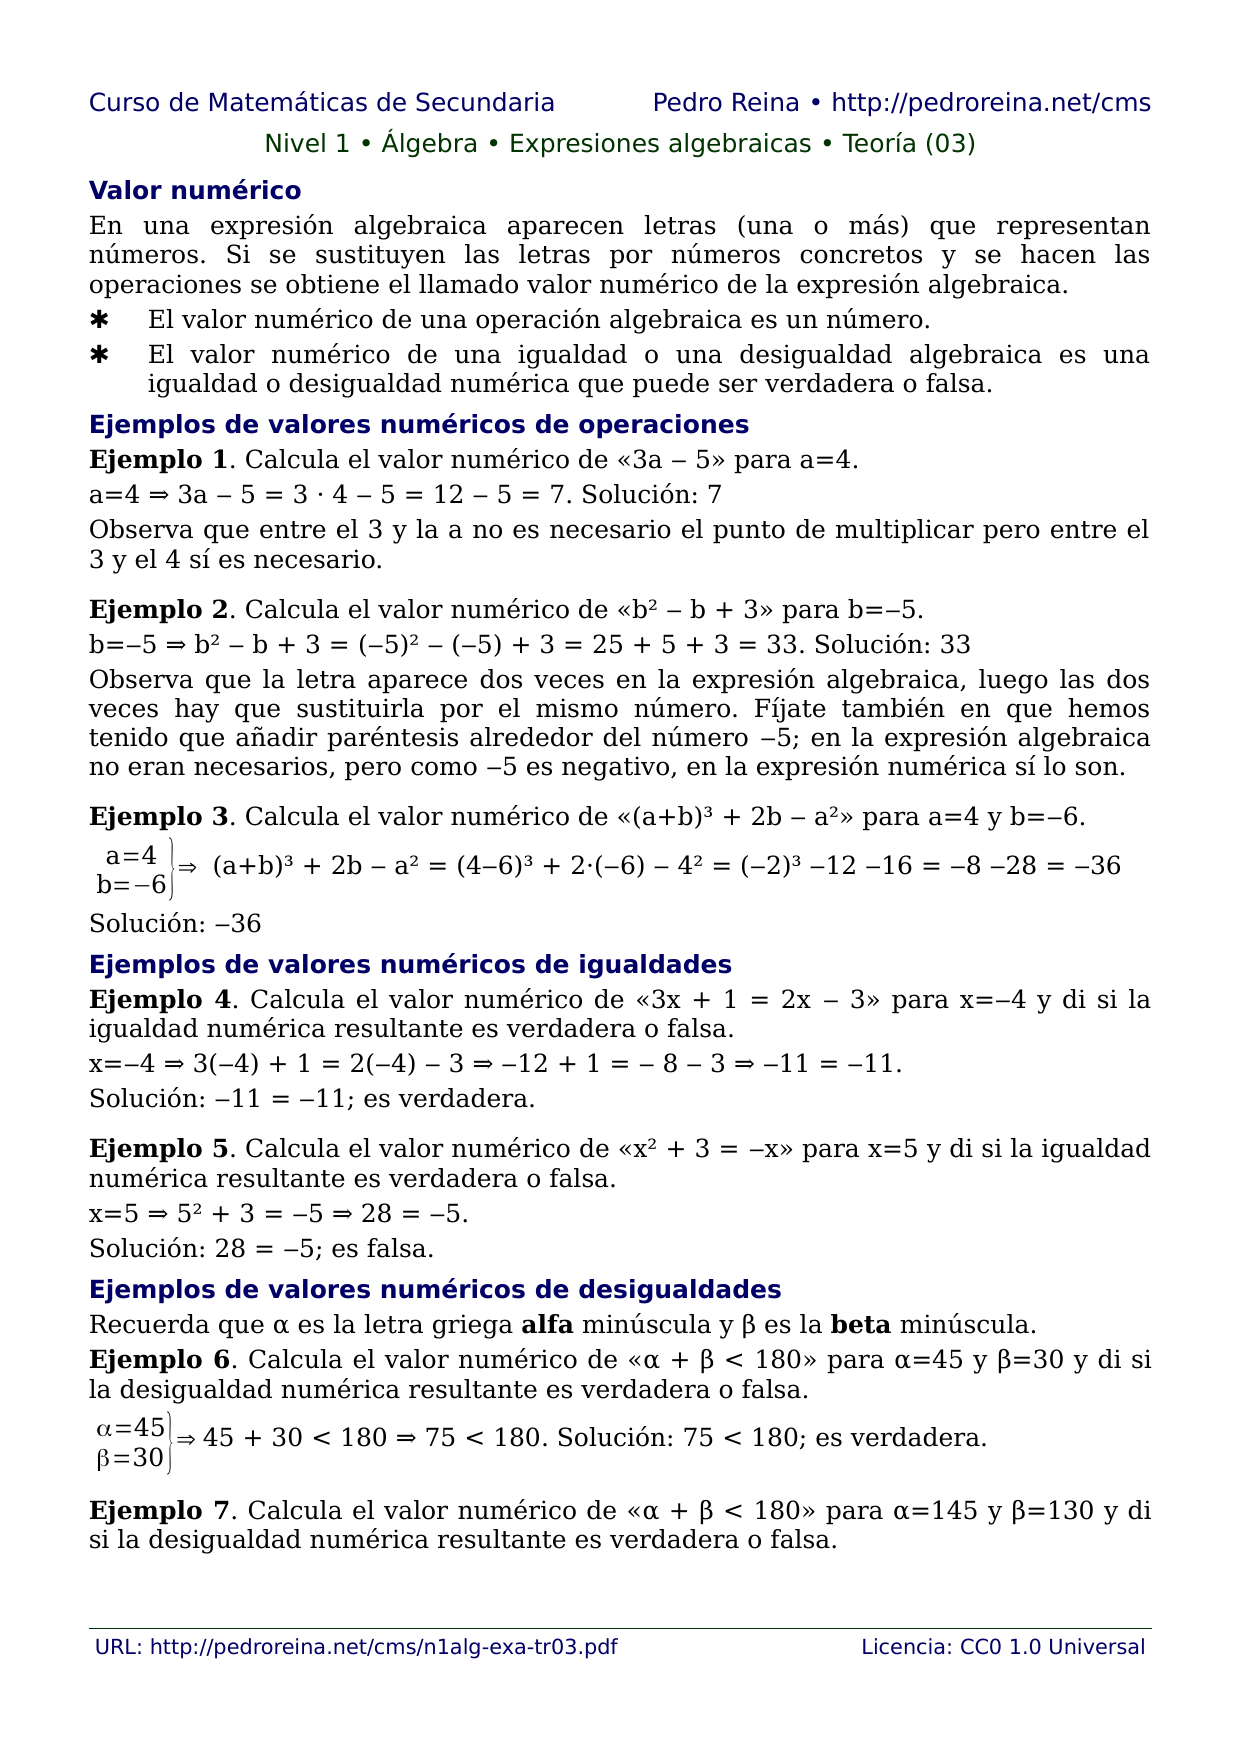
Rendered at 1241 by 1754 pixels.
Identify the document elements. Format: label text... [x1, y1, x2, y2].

text Valor numérico [88, 176, 1152, 206]
text x=‒4 ⇒ 3(‒4) + 1 = 2(‒4) ‒ 3 ⇒ ‒12 + 1 = ‒ 8 ‒ 3 ⇒ ‒11 = ‒11. [88, 1049, 1152, 1079]
text a=4 ⇒ 3a ‒ 5 = 3 · 4 ‒ 5 = 12 ‒ 5 = 7. Solución: 7 [88, 481, 1152, 510]
text (a+b)³ + 2b ‒ a² = (4‒6)³ + 2·(‒6) ‒ 4² = (‒2)³ ‒12 ‒16 = ‒8 ‒28 = ‒36 [88, 837, 1152, 903]
text Curso de Matemáticas de Secundaria Pedro Reina • http://pedroreina.net/cms [88, 88, 1152, 118]
text Ejemplo 4. Calcula el valor numérico de «3x + 1 = 2x ‒ 3» para x=‒4 y di si la igualdad numérica resultante es verdadera o falsa. [88, 985, 1152, 1044]
text Ejemplo 6. Calcula el valor numérico de «α + β < 180» para α=45 y β=30 y di si la desigualdad numérica resultante es verdadera o falsa. [88, 1345, 1152, 1404]
text Ejemplo 3. Calcula el valor numérico de «(a+b)³ + 2b ‒ a²» para a=4 y b=‒6. [88, 802, 1152, 832]
text Ejemplo 5. Calcula el valor numérico de «x² + 3 = ‒x» para x=5 y di si la igualdad numérica resultante es verdadera o falsa. [88, 1134, 1152, 1193]
text Ejemplos de valores numéricos de operaciones [88, 410, 1152, 439]
list El valor numérico de una igualdad o una desigualdad algebraica es una igualdad o desigualdad numérica que puede ser verdadera o falsa. [88, 340, 1152, 398]
text Solución: ‒11 = ‒11; es verdadera. [88, 1085, 1152, 1114]
text Solución: ‒36 [88, 909, 1152, 938]
text Observa que la letra aparece dos veces en la expresión algebraica, luego las dos veces hay que sustituirla por el mismo número. Fíjate también en que hemos tenido que añadir paréntesis alrededor del número ‒5; en la expresión algebraica no eran necesarios, pero como ‒5 es negativo, en la expresión numérica sí lo son. [88, 665, 1152, 782]
text Ejemplo 7. Calcula el valor numérico de «α + β < 180» para α=145 y β=130 y di si la desigualdad numérica resultante es verdadera o falsa. [88, 1496, 1152, 1555]
text Observa que entre el 3 y la a no es necesario el punto de multiplicar pero entre el 3 y el 4 sí es necesario. [88, 516, 1152, 574]
text En una expresión algebraica aparecen letras (una o más) que representan números. Si se sustituyen las letras por números concretos y se hacen las operaciones se obtiene el llamado valor numérico de la expresión algebraica. [88, 211, 1152, 299]
text Recuerda que α es la letra griega alfa minúscula y β es la beta minúscula. [88, 1310, 1152, 1339]
text b=‒5 ⇒ b² ‒ b + 3 = (‒5)² ‒ (‒5) + 3 = 25 + 5 + 3 = 33. Solución: 33 [88, 630, 1152, 659]
text Ejemplo 1. Calcula el valor numérico de «3a ‒ 5» para a=4. [88, 445, 1152, 475]
text Solución: 28 = ‒5; es falsa. [88, 1234, 1152, 1263]
text Ejemplos de valores numéricos de igualdades [88, 950, 1152, 979]
text x=5 ⇒ 5² + 3 = ‒5 ⇒ 28 = ‒5. [88, 1199, 1152, 1228]
text Ejemplos de valores numéricos de desigualdades [88, 1275, 1152, 1304]
text Nivel 1 • Álgebra • Expresiones algebraicas • Teoría (03) [88, 129, 1152, 159]
text 45 + 30 < 180 ⇒ 75 < 180. Solución: 75 < 180; es verdadera. [88, 1410, 1152, 1476]
list El valor numérico de una operación algebraica es un número. [88, 305, 1152, 334]
text Ejemplo 2. Calcula el valor numérico de «b² ‒ b + 3» para b=‒5. [88, 594, 1152, 624]
